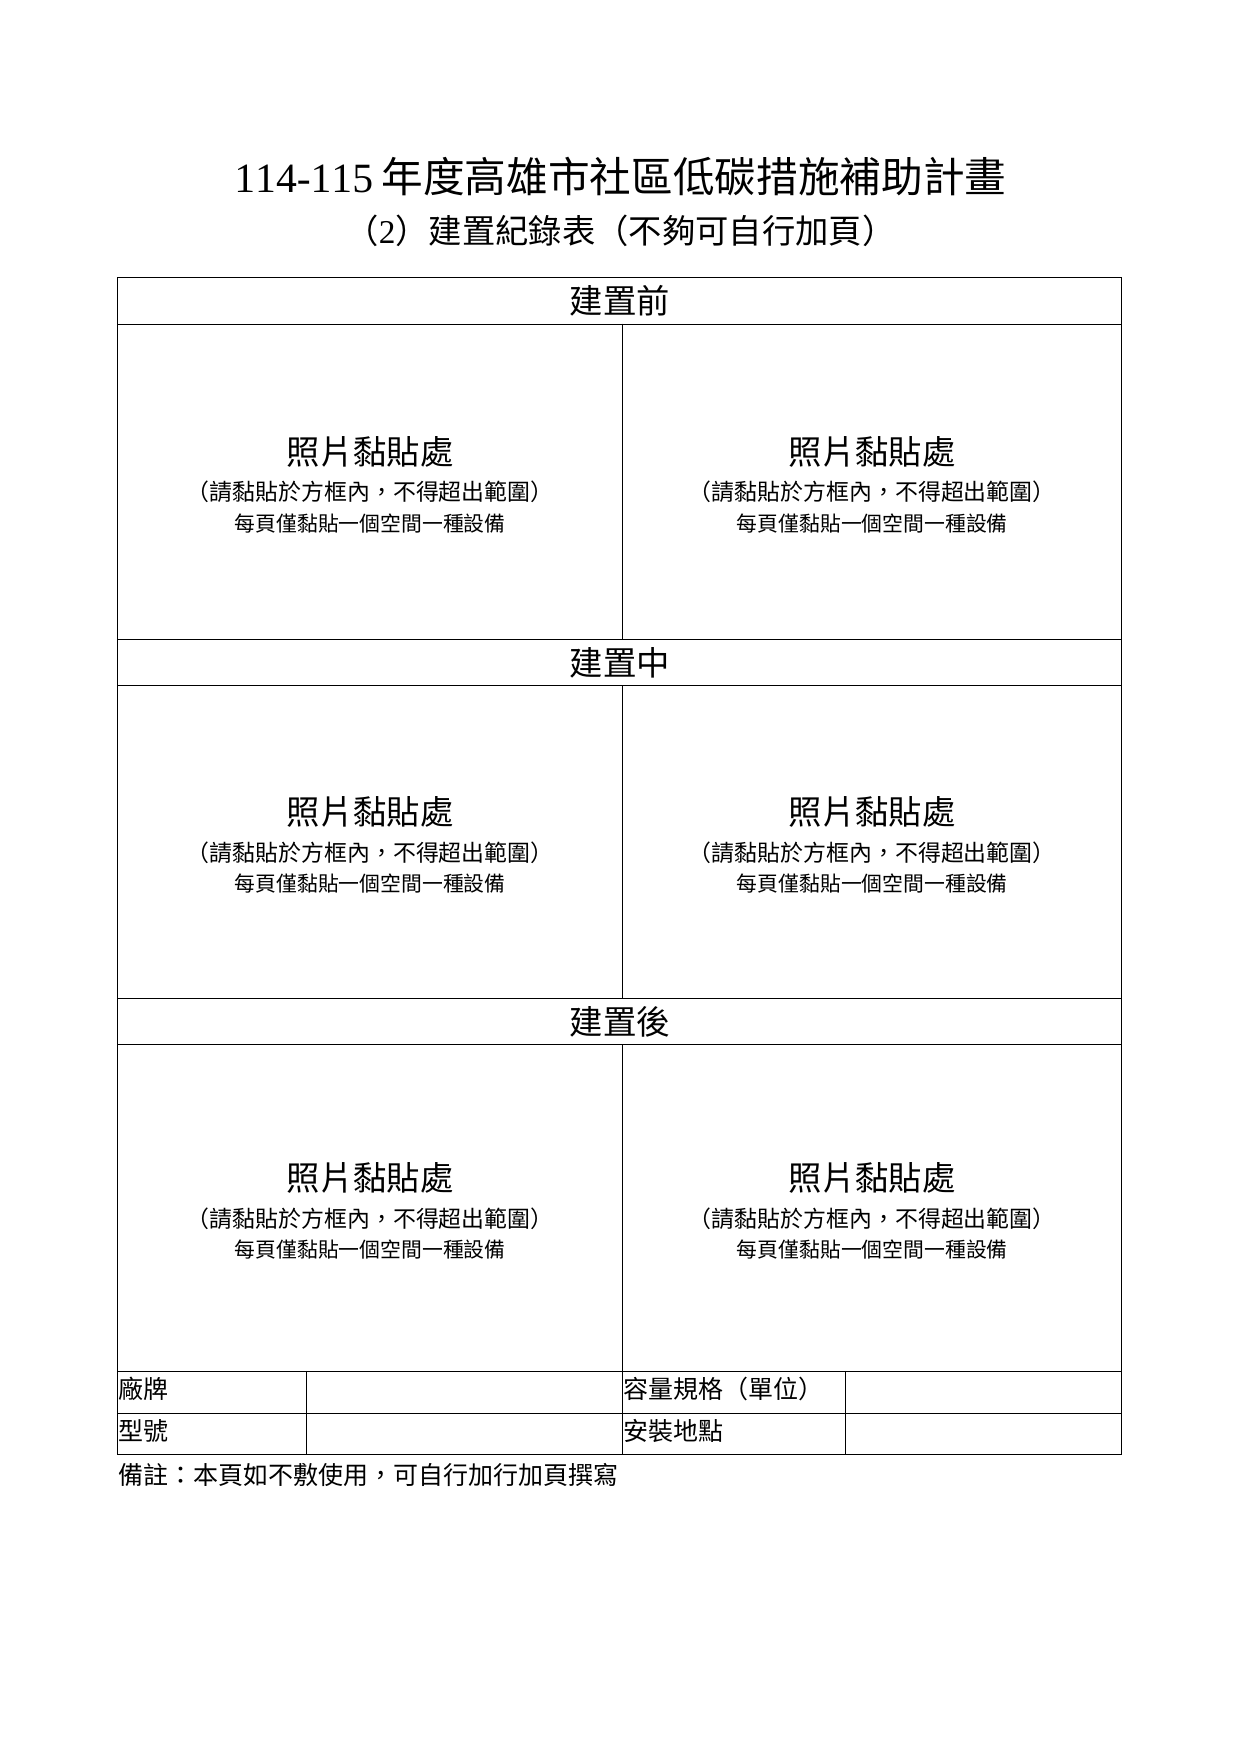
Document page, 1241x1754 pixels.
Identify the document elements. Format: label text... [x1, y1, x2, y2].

table_cell 容量規格（單位） [623, 1372, 845, 1412]
table_cell 廠牌 [118, 1372, 306, 1412]
table_cell 照片黏貼處 （請黏貼於方框內，不得超出範圍） 每頁僅黏貼一個空間一種設備 [118, 1045, 622, 1371]
subtitle （2）建置紀錄表（不夠可自行加頁） [118, 205, 1122, 253]
table_cell 建置中 [118, 640, 1121, 685]
table_cell 照片黏貼處 （請黏貼於方框內，不得超出範圍） 每頁僅黏貼一個空間一種設備 [118, 686, 622, 998]
table_cell [307, 1414, 622, 1454]
table_cell 型號 [118, 1414, 306, 1454]
table_cell 照片黏貼處 （請黏貼於方框內，不得超出範圍） 每頁僅黏貼一個空間一種設備 [118, 325, 622, 639]
table_cell 照片黏貼處 （請黏貼於方框內，不得超出範圍） 每頁僅黏貼一個空間一種設備 [623, 325, 1121, 639]
table_cell 照片黏貼處 （請黏貼於方框內，不得超出範圍） 每頁僅黏貼一個空間一種設備 [623, 1045, 1121, 1371]
table_cell 照片黏貼處 （請黏貼於方框內，不得超出範圍） 每頁僅黏貼一個空間一種設備 [623, 686, 1121, 998]
table_header 建置前 [118, 278, 1121, 323]
subtitle 備註：本頁如不敷使用，可自行加行加頁撰寫 [118, 1455, 1122, 1491]
table_cell 安裝地點 [623, 1414, 845, 1454]
table_cell [846, 1372, 1121, 1412]
subtitle 114-115年度高雄市社區低碳措施補助計畫 [118, 144, 1122, 205]
table_cell [307, 1372, 622, 1412]
table_cell [846, 1414, 1121, 1454]
table_cell 建置後 [118, 999, 1121, 1044]
